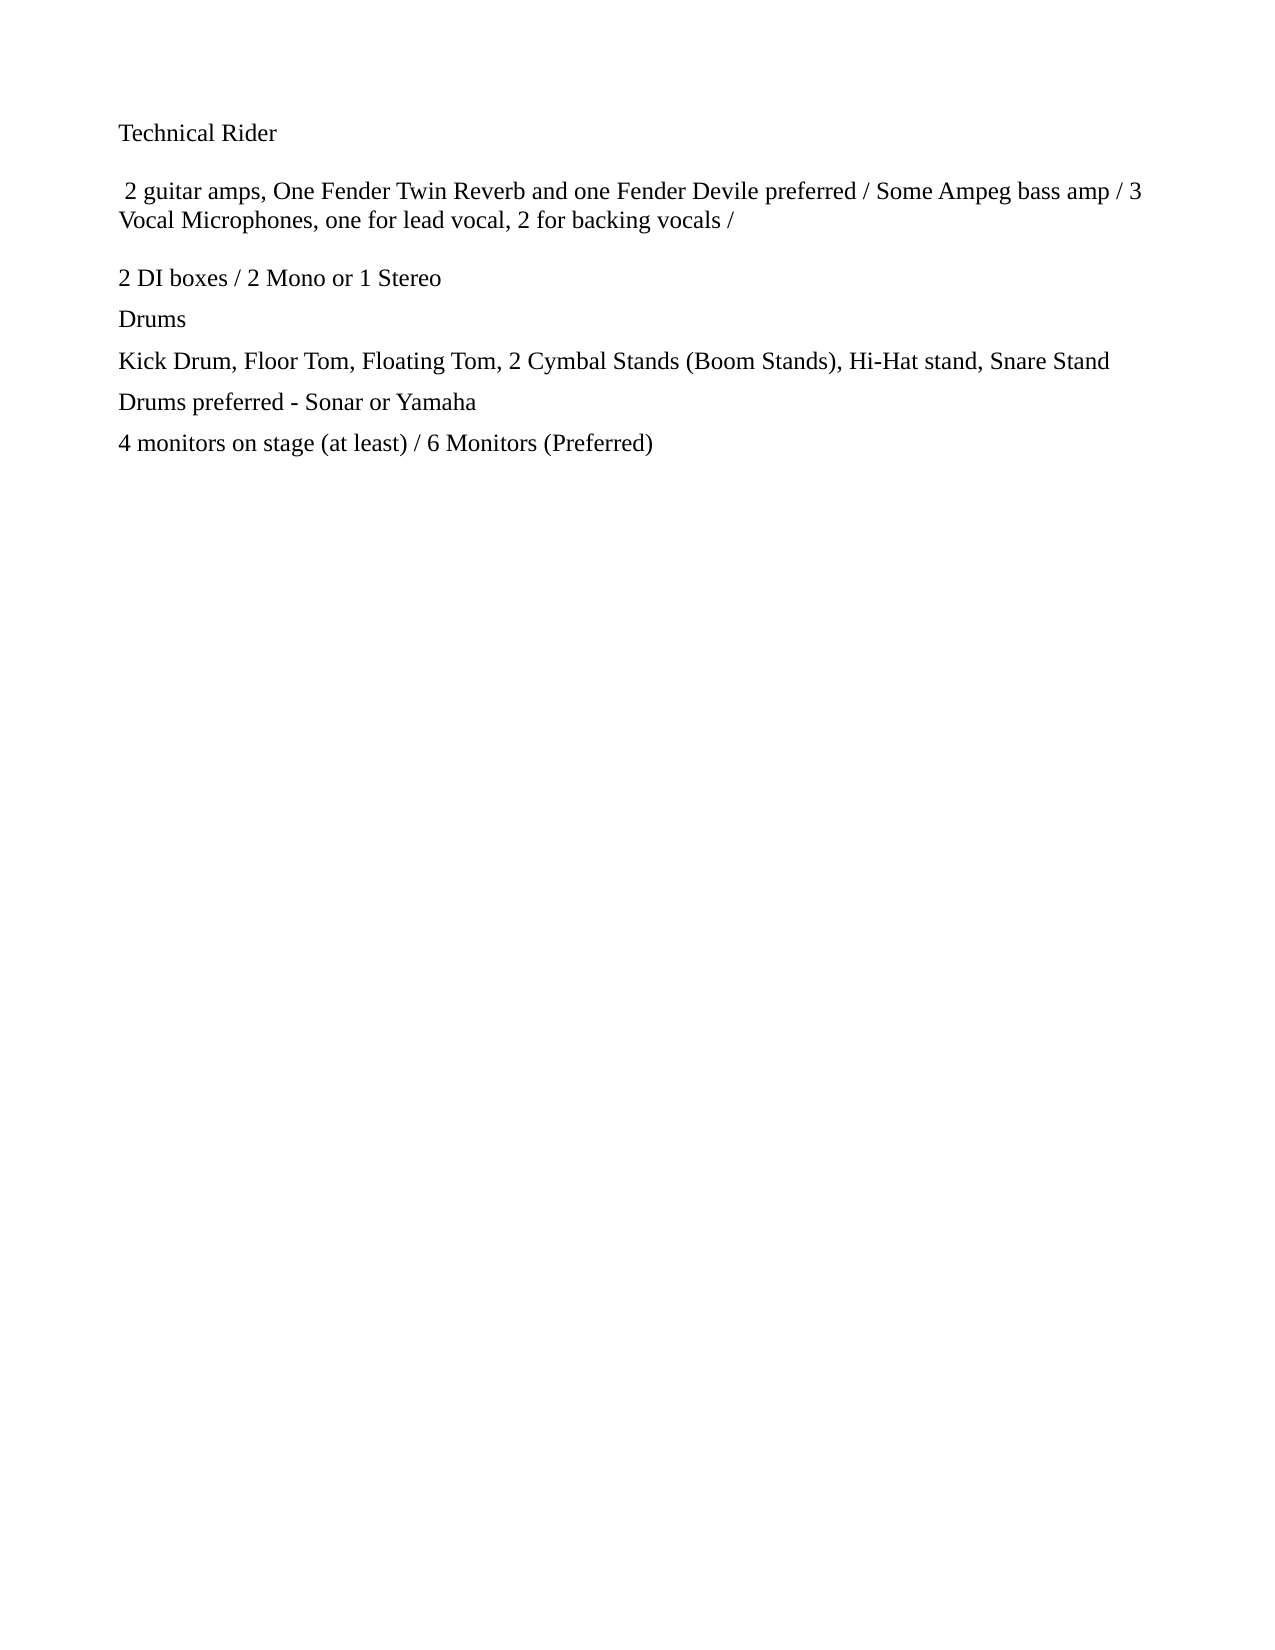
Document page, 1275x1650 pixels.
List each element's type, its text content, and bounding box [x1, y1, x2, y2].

text 4 monitors on stage (at least) / 6 Monitors (Preferred) [118, 428, 1157, 457]
text 2 DI boxes / 2 Mono or 1 Stereo [118, 263, 1157, 292]
text Kick Drum, Floor Tom, Floating Tom, 2 Cymbal Stands (Boom Stands), Hi-Hat stand, Snare Stand [118, 346, 1157, 374]
text 2 guitar amps, One Fender Twin Reverb and one Fender Devile preferred / Some Ampeg bass amp / 3 Vocal Microphones, one for lead vocal, 2 for backing vocals / [118, 176, 1157, 234]
text Technical Rider [118, 118, 1157, 147]
text Drums preferred - Sonar or Yamaha [118, 387, 1157, 416]
text Drums [118, 304, 1157, 333]
